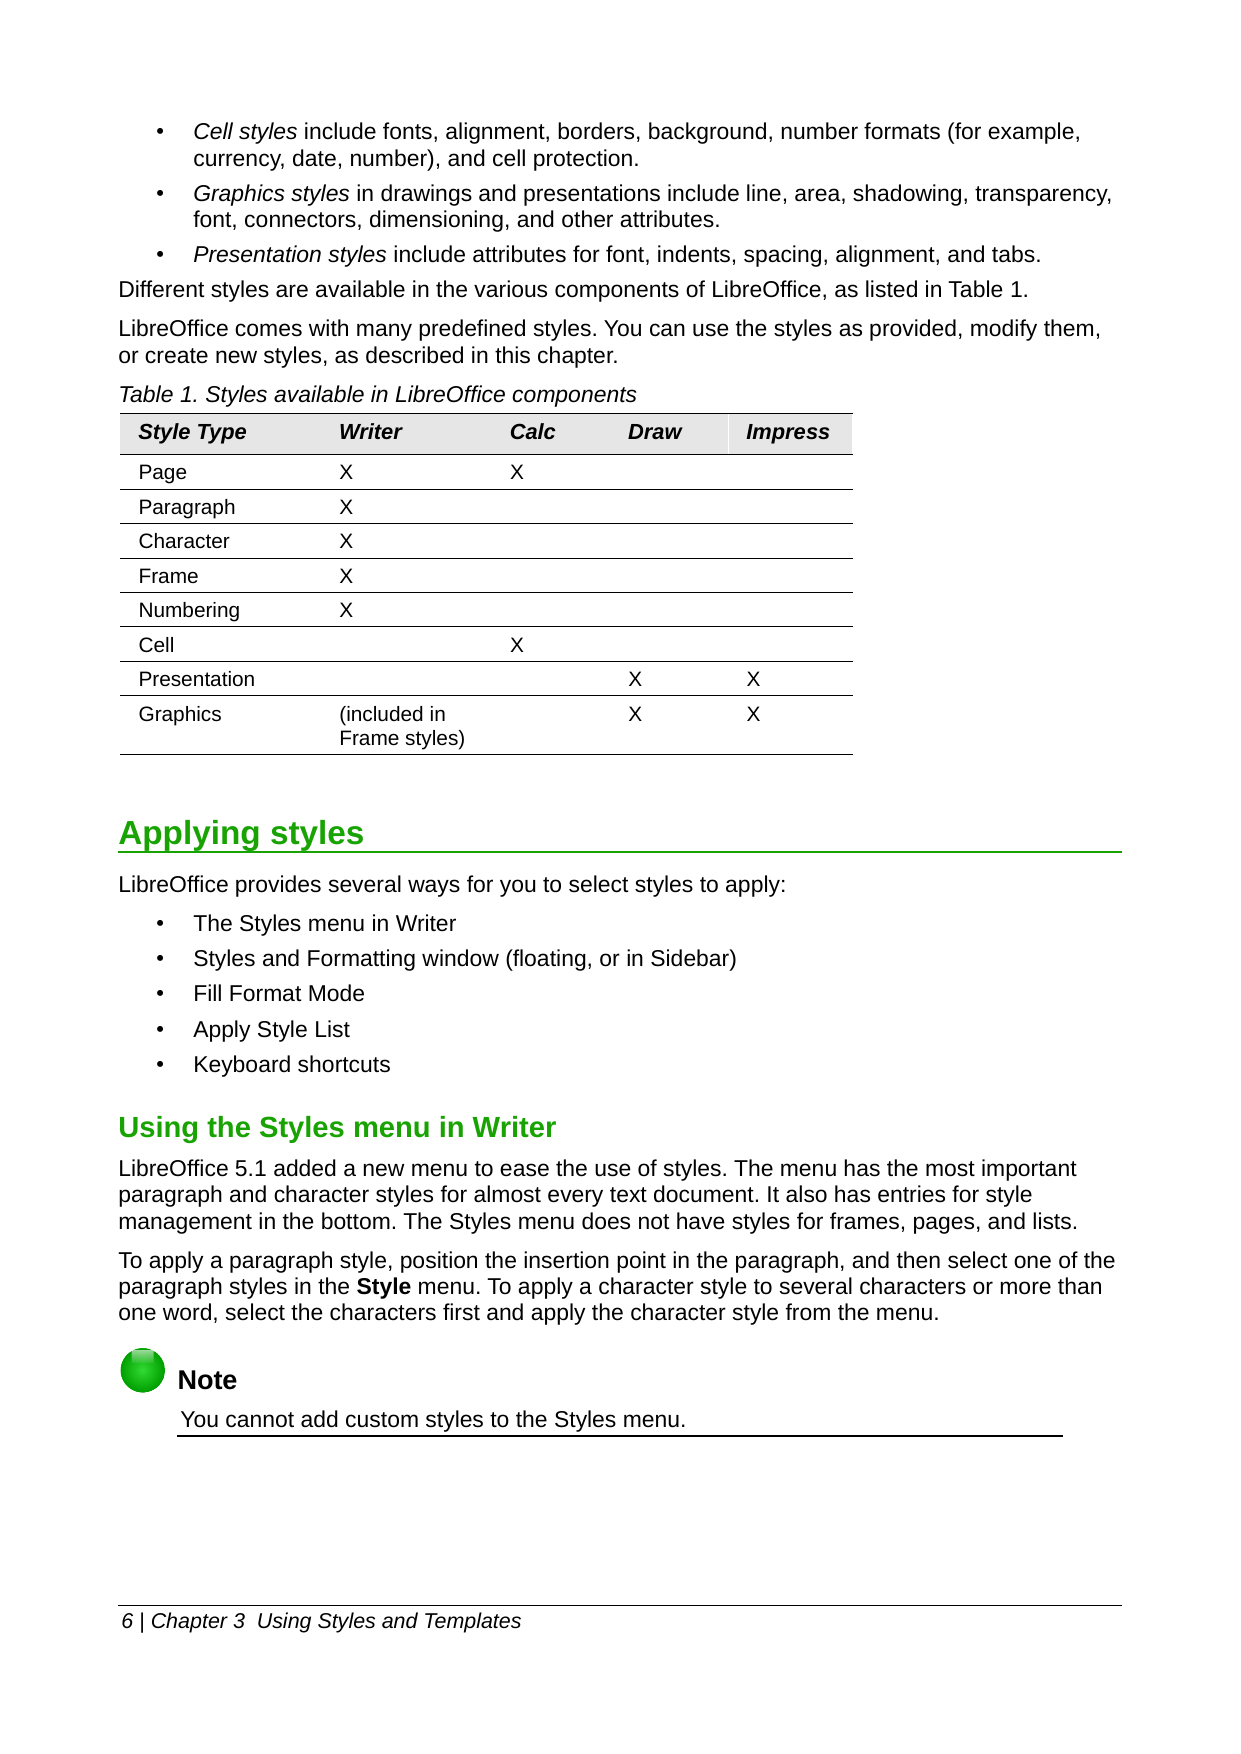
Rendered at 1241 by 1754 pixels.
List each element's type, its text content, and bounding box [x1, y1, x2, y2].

text Different styles are available in the various components of LibreOffice, as listed in Table 1. [118, 276, 1122, 303]
table_header Calc [492, 414, 610, 454]
list Graphics styles in drawings and presentations include line, area, shadowing, transparency, font, connectors, dimensioning, and other attributes. [156, 180, 1122, 232]
table_cell [492, 559, 610, 592]
list Apply Style List [156, 1016, 1122, 1042]
list Cell styles include fonts, alignment, borders, background, number formats (for example, currency, date, number), and cell protection. [156, 118, 1122, 171]
table_cell X [492, 455, 610, 488]
table_cell X [321, 593, 492, 626]
table_cell (included in Frame styles) [321, 696, 492, 754]
table_cell [492, 524, 610, 557]
table_cell [492, 490, 610, 523]
list Styles and Formatting window (floating, or in Sidebar) [156, 945, 1122, 972]
table_cell Page [120, 455, 321, 488]
table_cell [321, 662, 492, 695]
text You cannot add custom styles to the Styles menu. [177, 1402, 1063, 1435]
table_cell X [492, 627, 610, 661]
list Keyboard shortcuts [156, 1051, 1122, 1077]
text LibreOffice provides several ways for you to select styles to apply: [118, 871, 1122, 897]
text Table 1. Styles available in LibreOffice components [118, 381, 1122, 407]
table_cell Graphics [120, 696, 321, 754]
table_cell [729, 455, 852, 488]
table_cell Cell [120, 627, 321, 661]
table_cell [729, 593, 852, 626]
table_cell [729, 524, 852, 557]
table_cell X [321, 455, 492, 488]
table_cell Numbering [120, 593, 321, 626]
table_cell [610, 627, 728, 661]
table_cell [492, 696, 610, 754]
table_cell Presentation [120, 662, 321, 695]
table_cell [610, 455, 728, 488]
subtitle Note [118, 1346, 1122, 1395]
list Fill Format Mode [156, 980, 1122, 1007]
table_cell X [321, 559, 492, 592]
text LibreOffice 5.1 added a new menu to ease the use of styles. The menu has the most important paragraph and character styles for almost every text document. It also has entries for style management in the bottom. The Styles menu does not have styles for frames, pages, and lists. [118, 1155, 1122, 1234]
table_cell X [321, 524, 492, 557]
list Presentation styles include attributes for font, indents, spacing, alignment, and tabs. [156, 241, 1122, 268]
table_cell [492, 593, 610, 626]
text LibreOffice comes with many predefined styles. You can use the styles as provided, modify them, or create new styles, as described in this chapter. [118, 315, 1122, 368]
table_cell [610, 593, 728, 626]
table_cell [321, 627, 492, 661]
table_cell [610, 559, 728, 592]
table_cell [729, 627, 852, 661]
table_cell X [610, 696, 728, 754]
table_cell X [729, 662, 852, 695]
table_cell [729, 490, 852, 523]
table_cell Frame [120, 559, 321, 592]
table_cell Paragraph [120, 490, 321, 523]
table_cell X [729, 696, 852, 754]
subtitle Applying styles [118, 813, 1122, 851]
table_cell [610, 490, 728, 523]
table_cell X [610, 662, 728, 695]
table_header Draw [610, 414, 728, 454]
subtitle Using the Styles menu in Writer [118, 1110, 1122, 1143]
table_cell [610, 524, 728, 557]
table_cell [729, 559, 852, 592]
list The Styles menu in Writer [156, 910, 1122, 936]
table_cell X [321, 490, 492, 523]
table_header Impress [729, 414, 852, 454]
text To apply a paragraph style, position the insertion point in the paragraph, and then select one of the paragraph styles in the Style menu. To apply a character style to several characters or more than one word, select the characters first and apply the character style from the menu. [118, 1247, 1122, 1326]
table_header Writer [321, 414, 492, 454]
table_cell Character [120, 524, 321, 557]
table_header Style Type [120, 414, 321, 454]
table_cell [492, 662, 610, 695]
